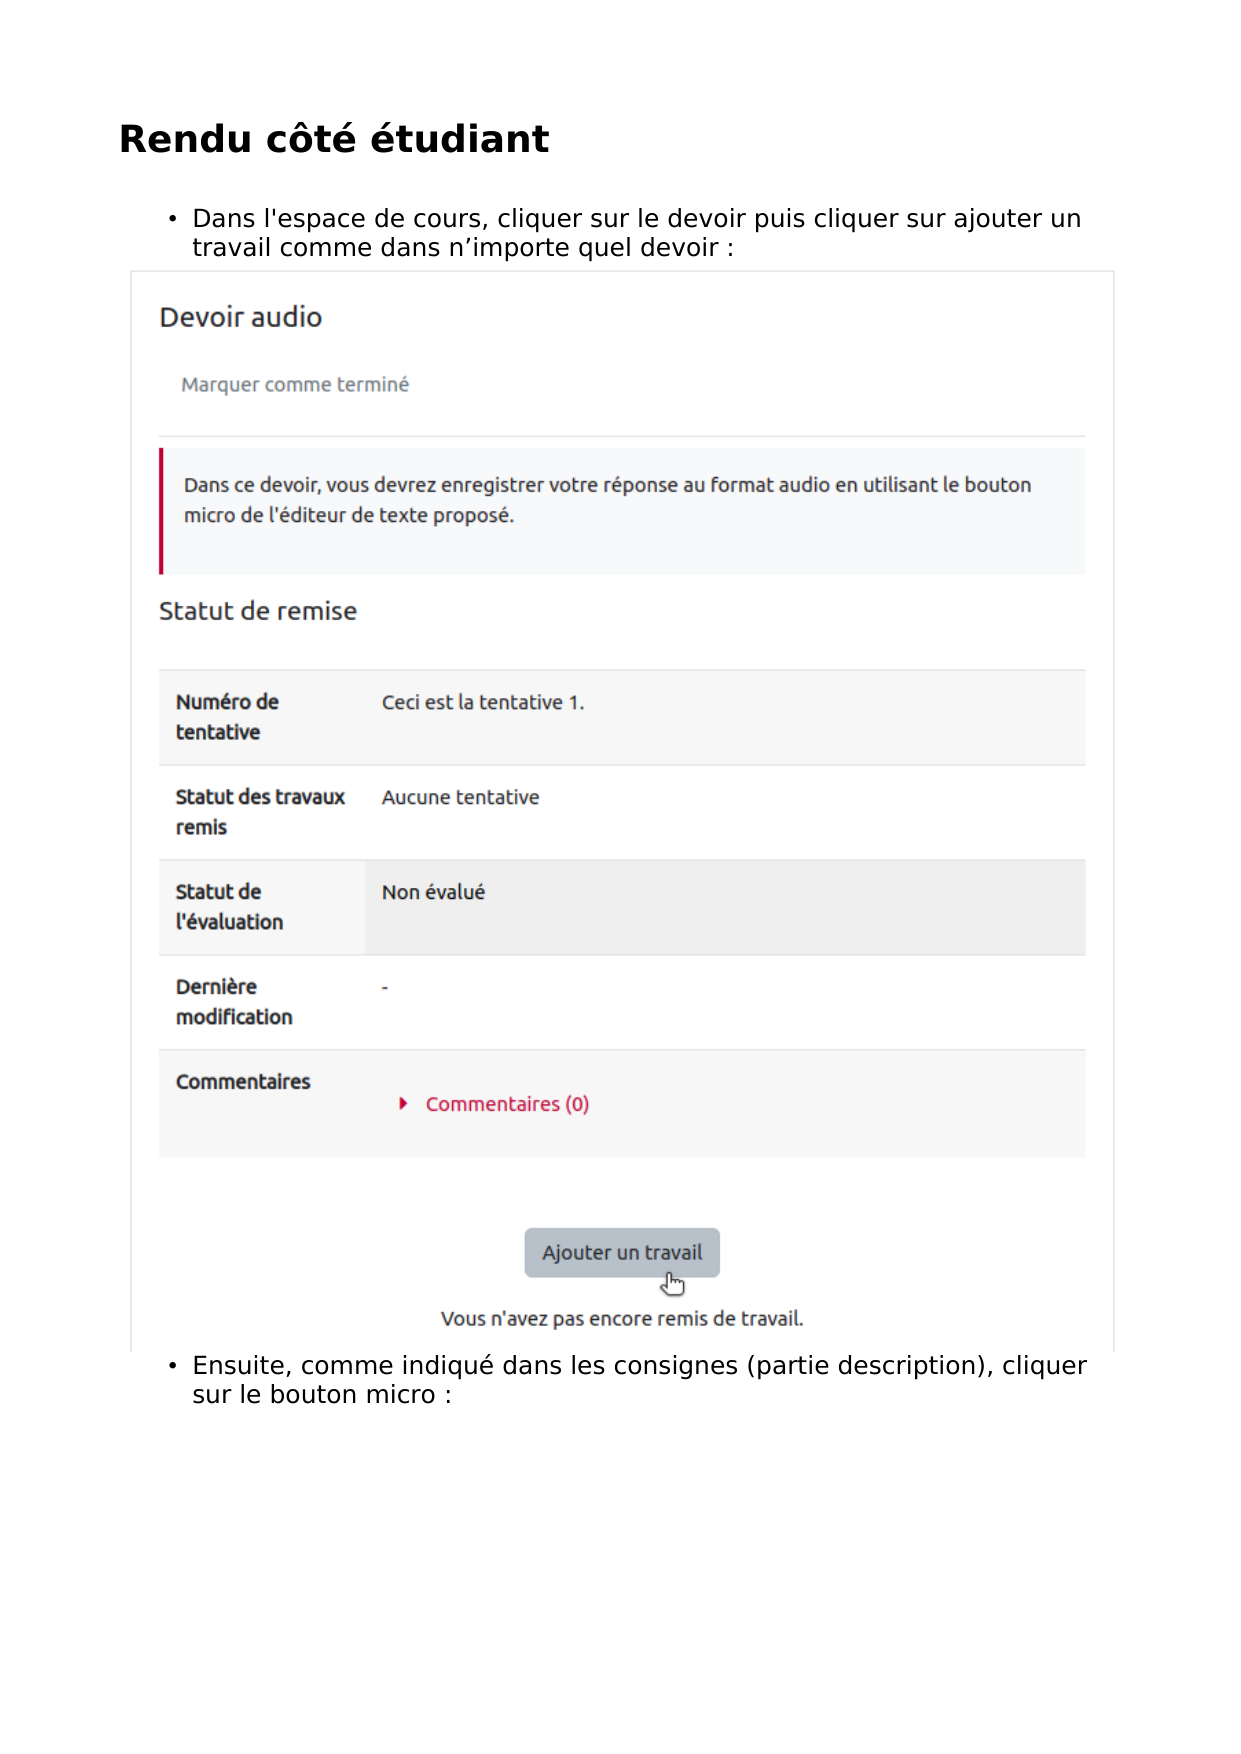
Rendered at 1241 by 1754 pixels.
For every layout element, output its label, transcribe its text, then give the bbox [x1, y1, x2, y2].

list Dans l'espace de cours, cliquer sur le devoir puis cliquer sur ajouter un travail comme dans n’importe quel devoir : [177, 204, 1122, 262]
picture [118, 262, 1123, 1352]
list Ensuite, comme indiqué dans les consignes (partie description), cliquer sur le bouton micro : [177, 1352, 1122, 1409]
subtitle Rendu côté étudiant [118, 118, 1122, 162]
